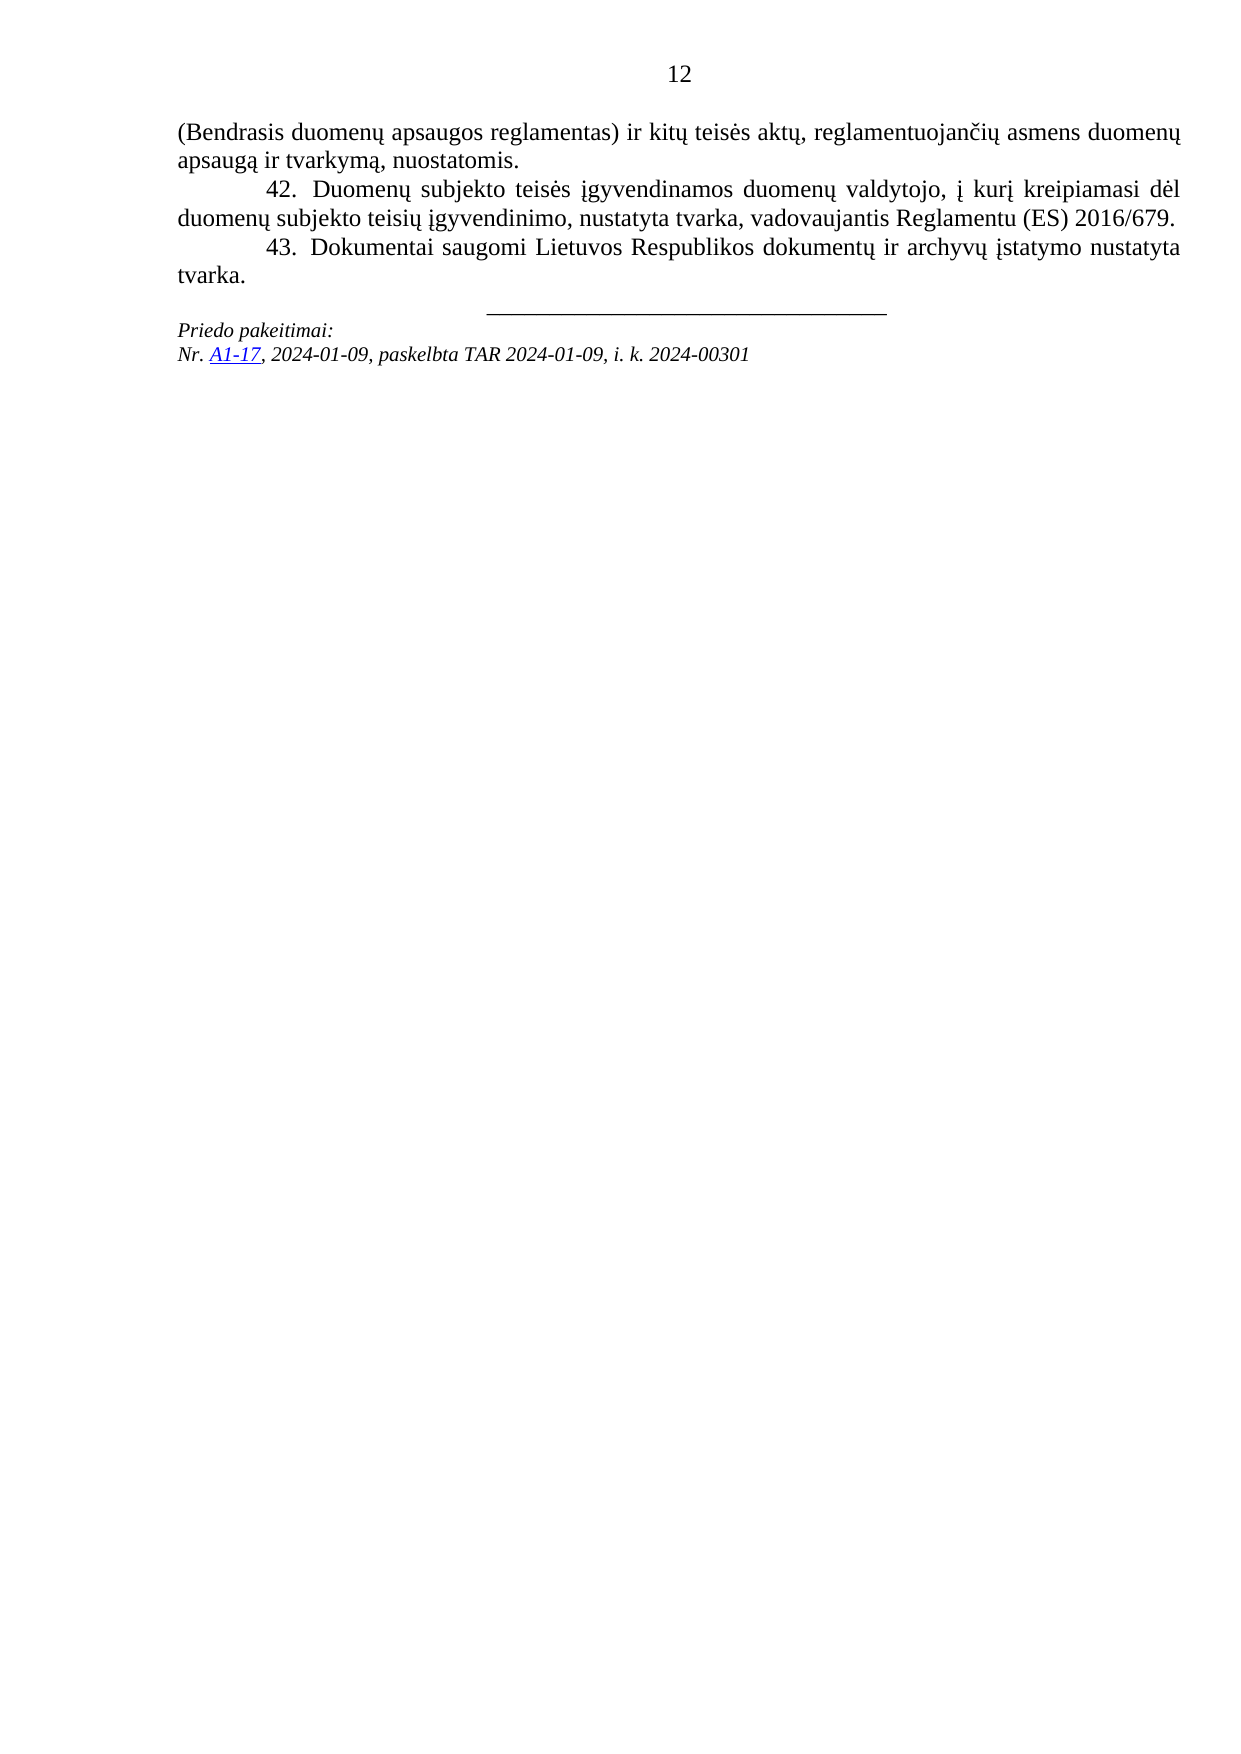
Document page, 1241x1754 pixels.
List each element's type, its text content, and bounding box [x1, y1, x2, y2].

text Nr. A1-17, 2024-01-09, paskelbta TAR 2024-01-09, i. k. 2024-00301 [177, 342, 1181, 366]
text ________________________________ [192, 289, 1181, 318]
text 42. Duomenų subjekto teisės įgyvendinamos duomenų valdytojo, į kurį kreipiamasi dėl duomenų subjekto teisių įgyvendinimo, nustatyta tvarka, vadovaujantis Reglamentu (ES) 2016/679. [177, 174, 1181, 232]
text (Bendrasis duomenų apsaugos reglamentas) ir kitų teisės aktų, reglamentuojančių asmens duomenų apsaugą ir tvarkymą, nuostatomis. [177, 117, 1181, 174]
text Priedo pakeitimai: [177, 318, 1181, 342]
text 43. Dokumentai saugomi Lietuvos Respublikos dokumentų ir archyvų įstatymo nustatyta tvarka. [177, 232, 1181, 289]
